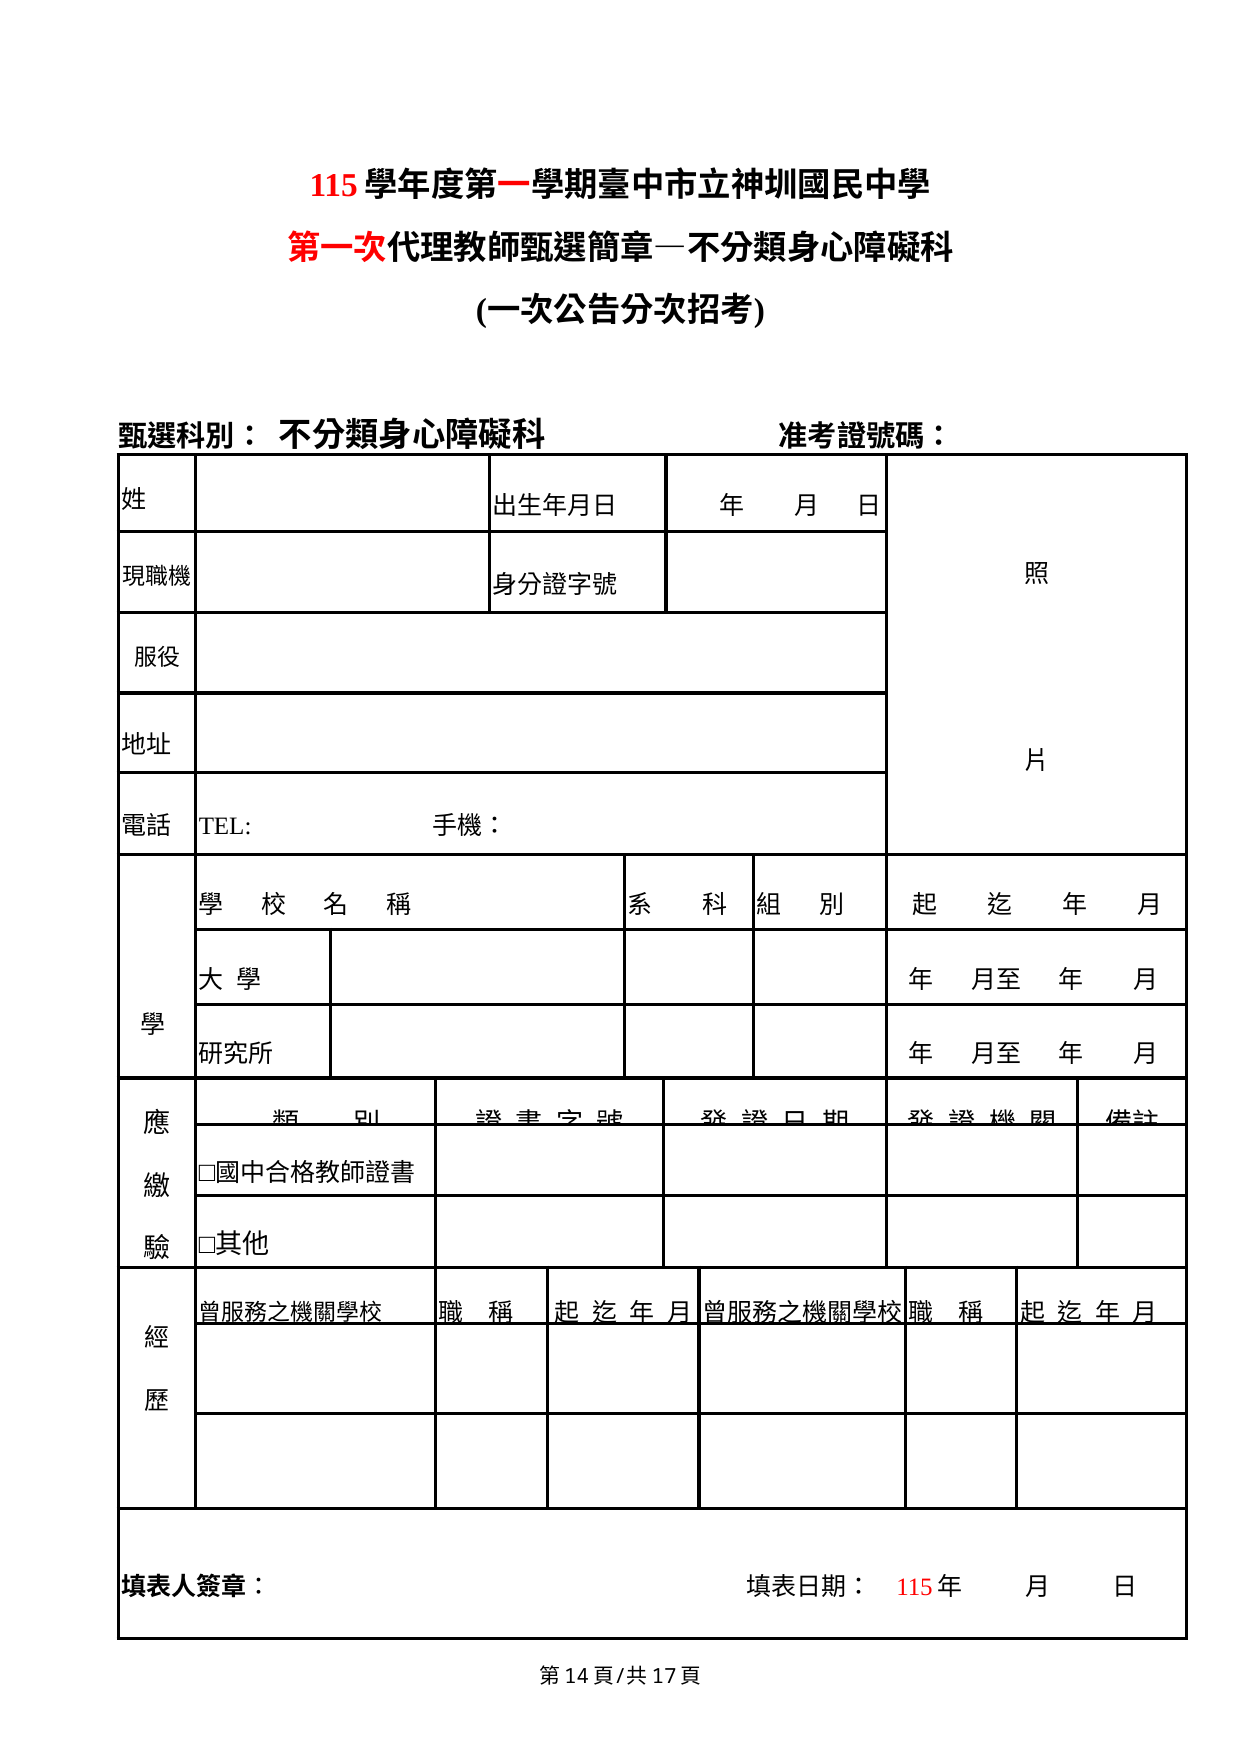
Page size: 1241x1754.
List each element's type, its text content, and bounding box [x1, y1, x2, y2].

table_cell [907, 1325, 1015, 1412]
table_cell 電話 [120, 774, 194, 853]
table_cell 組 別 [755, 856, 885, 928]
text (一次公告分次招考) [118, 266, 1122, 328]
table_cell 證 書 字 號 [437, 1080, 662, 1123]
table_cell [755, 931, 885, 1003]
table_header 出生年月日 [491, 456, 664, 530]
table_cell [755, 1006, 885, 1076]
table_cell 系 科 [626, 856, 752, 928]
table_cell 類 別 [197, 1080, 434, 1123]
table_cell [437, 1197, 624, 1266]
table_cell 年 月至 年 月 [888, 931, 1185, 1003]
table_cell □免役 □役畢 □服役中 [197, 614, 885, 691]
table_cell [888, 1126, 1076, 1193]
table_cell 經 歷 [120, 1269, 194, 1507]
table_cell 起 迄 年 月 [888, 856, 1185, 928]
table_cell 職 稱 [437, 1269, 546, 1322]
table_cell [197, 1325, 434, 1412]
text 甄選科別： 不分類身心障礙科 准考證號碼： [118, 391, 1122, 453]
table_cell [197, 533, 488, 611]
table_cell [701, 1415, 904, 1507]
table_cell [624, 1197, 662, 1266]
table_cell 起 迄 年 月 [549, 1269, 697, 1322]
table_cell 填表人簽章： 填表日期： 115年 月 日 [120, 1510, 1185, 1637]
table_header 年 月 日 [668, 456, 885, 530]
table_cell [437, 1325, 546, 1412]
table_cell 大 學 [197, 931, 329, 1003]
table_cell [626, 1006, 752, 1076]
table_cell [549, 1325, 697, 1412]
table_cell 身分證字號 [491, 533, 664, 611]
table_cell 發 證 日 期 [665, 1080, 885, 1123]
table_cell [624, 1126, 662, 1193]
table_cell [437, 1415, 546, 1507]
table_cell [888, 1197, 1076, 1266]
table_cell [665, 1197, 885, 1266]
table_cell [549, 1415, 697, 1507]
table_cell [332, 931, 623, 1003]
table_cell [197, 695, 885, 771]
table_cell [665, 1126, 885, 1193]
table_cell [1018, 1415, 1185, 1507]
table_cell [437, 1126, 624, 1193]
table_cell 地址 [120, 695, 194, 771]
table_cell 發 證 機 關 [888, 1080, 1076, 1123]
table_cell 學 校 名 稱 [197, 856, 623, 928]
table_cell □其他 [197, 1197, 434, 1266]
table_cell □國中合格教師證書 [197, 1126, 434, 1193]
table_cell 職 稱 [907, 1269, 1015, 1322]
table_cell [907, 1415, 1015, 1507]
table_cell [1018, 1325, 1185, 1412]
table_cell 曾服務之機關學校 [197, 1269, 434, 1322]
table_cell 起 迄 年 月 [1018, 1269, 1185, 1322]
table_cell 應 繳 驗 證 件 [120, 1080, 194, 1266]
table_cell 服役 情形 [120, 614, 194, 691]
table_cell [197, 1415, 434, 1507]
table_cell 研究所 [197, 1006, 329, 1076]
table_cell 學 歷 [120, 856, 194, 1076]
table_header [197, 456, 488, 530]
table_cell 年 月至 年 月 [888, 1006, 1185, 1076]
table_header 照 片 [888, 456, 1185, 853]
table_cell [1079, 1197, 1185, 1266]
table_cell [1079, 1126, 1185, 1193]
table_cell TEL: 手機： [197, 774, 885, 853]
table_cell 現職機關學校 [120, 533, 194, 611]
table_cell 曾服務之機關學校 [701, 1269, 904, 1322]
table_cell 備註 [1079, 1080, 1185, 1123]
table_header 姓 名 [120, 456, 194, 530]
table_cell [332, 1006, 623, 1076]
table_cell [668, 533, 885, 611]
table_cell [701, 1325, 904, 1412]
table_cell [626, 931, 752, 1003]
text 115學年度第一學期臺中市立神圳國民中學 第一次代理教師甄選簡章—不分類身心障礙科 [118, 141, 1122, 266]
